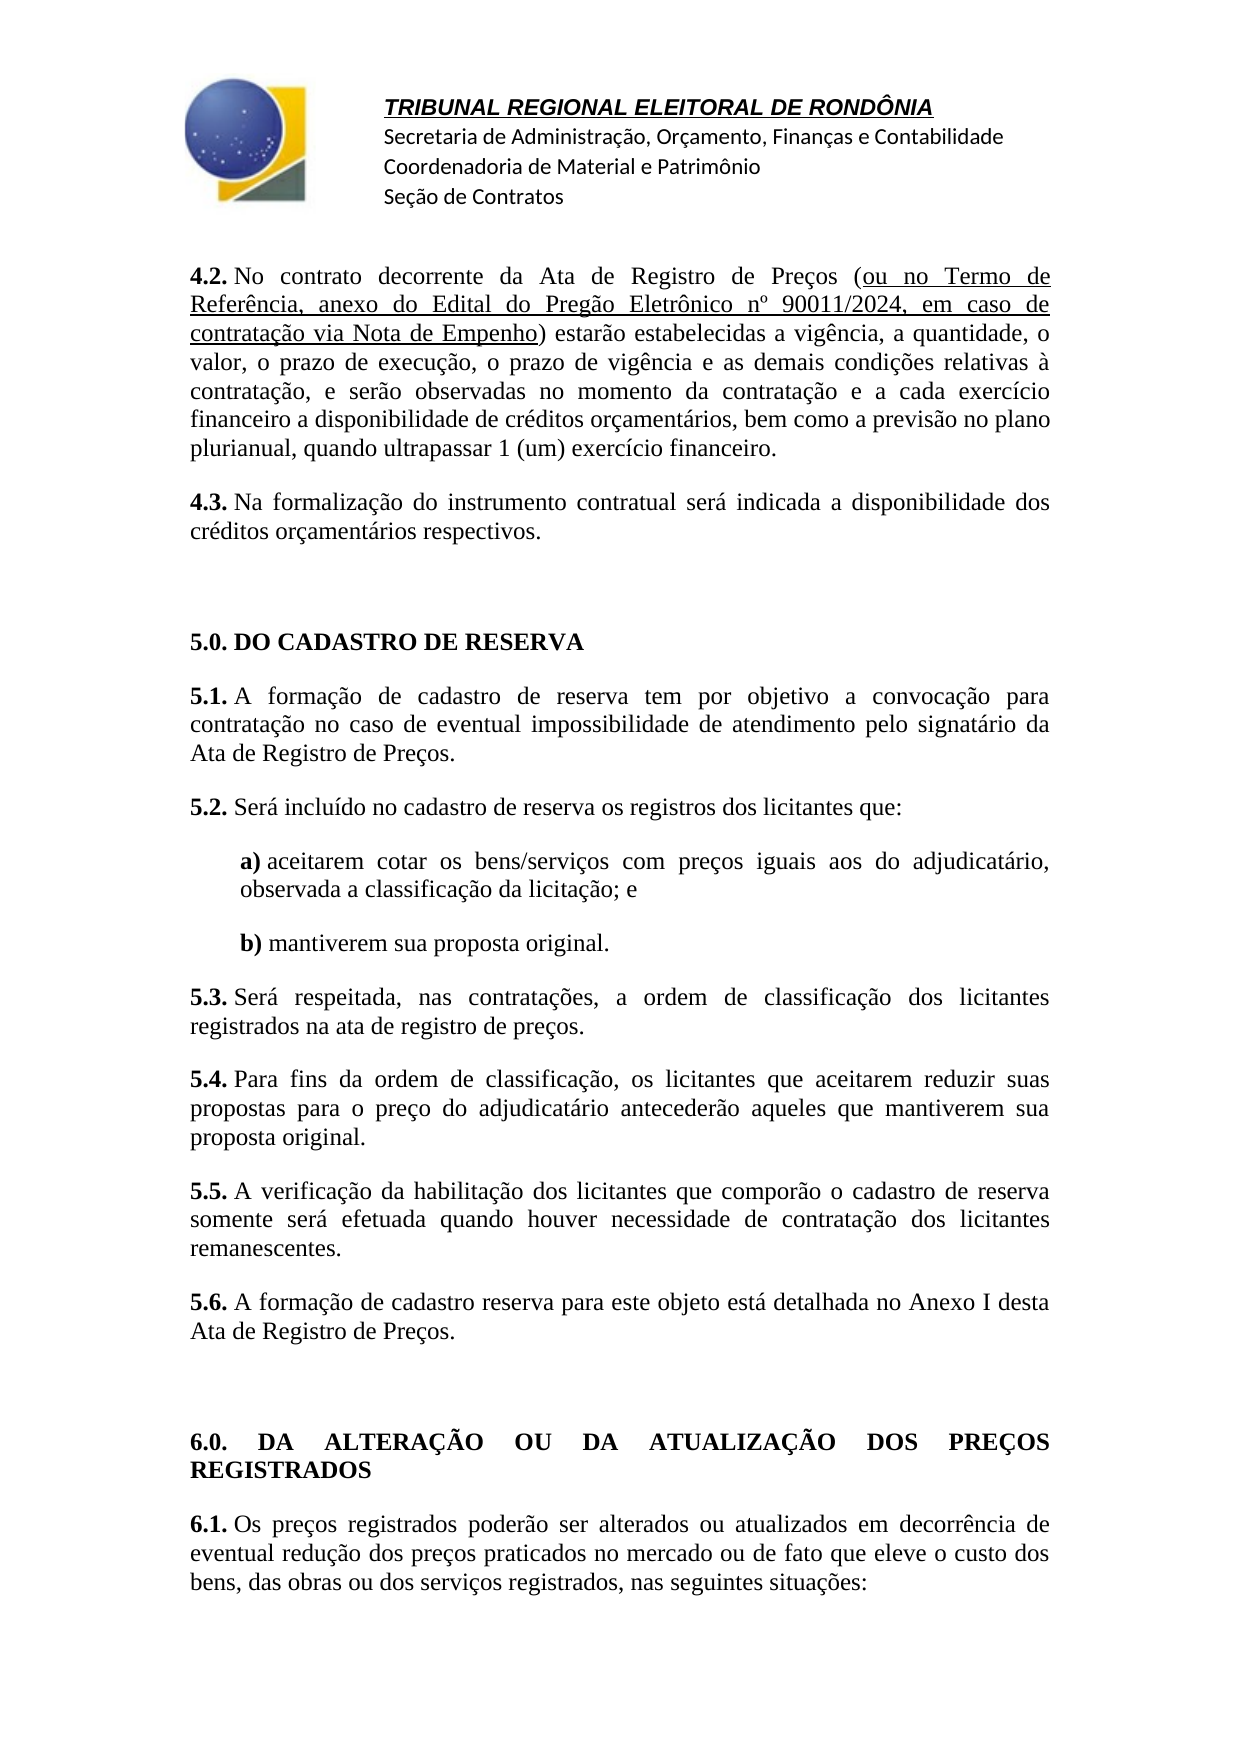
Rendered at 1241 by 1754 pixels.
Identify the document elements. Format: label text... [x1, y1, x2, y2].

text 5.2. Será incluído no cadastro de reserva os registros dos licitantes que: [190, 792, 1051, 821]
text 6.0. DA ALTERAÇÃO OU DA ATUALIZAÇÃO DOS PREÇOS REGISTRADOS [190, 1427, 1051, 1484]
text 5.4. Para fins da ordem de classificação, os licitantes que aceitarem reduzir suas propostas para o preço do adjudicatário antecederão aqueles que mantiverem sua proposta original. [190, 1064, 1051, 1151]
text b) mantiverem sua proposta original. [240, 928, 1051, 957]
text 5.6. A formação de cadastro reserva para este objeto está detalhada no Anexo I desta Ata de Registro de Preços. [190, 1287, 1051, 1344]
text 5.3. Será respeitada, nas contratações, a ordem de classificação dos licitantes registrados na ata de registro de preços. [190, 982, 1051, 1039]
text a) aceitarem cotar os bens/serviços com preços iguais aos do adjudicatário, observada a classificação da licitação; e [240, 846, 1051, 903]
text 4.3. Na formalização do instrumento contratual será indicada a disponibilidade dos créditos orçamentários respectivos. [190, 487, 1051, 544]
text 5.1. A formação de cadastro de reserva tem por objetivo a convocação para contratação no caso de eventual impossibilidade de atendimento pelo signatário da Ata de Registro de Preços. [190, 681, 1051, 767]
text 5.5. A verificação da habilitação dos licitantes que comporão o cadastro de reserva somente será efetuada quando houver necessidade de contratação dos licitantes remanescentes. [190, 1176, 1051, 1262]
text 6.1. Os preços registrados poderão ser alterados ou atualizados em decorrência de eventual redução dos preços praticados no mercado ou de fato que eleve o custo dos bens, das obras ou dos serviços registrados, nas seguintes situações: [190, 1509, 1051, 1596]
text 5.0. DO CADASTRO DE RESERVA [190, 627, 1051, 656]
text 4.2. No contrato decorrente da Ata de Registro de Preços (ou no Termo de Referência, anexo do Edital do Pregão Eletrônico nº 90011/2024, em caso de contratação via Nota de Empenho) estarão estabelecidas a vigência, a quantidade, o valor, o prazo de execução, o prazo de vigência e as demais condições relativas à contratação, e serão observadas no momento da contratação e a cada exercício financeiro a disponibilidade de créditos orçamentários, bem como a previsão no plano plurianual, quando ultrapassar 1 (um) exercício financeiro. [190, 261, 1051, 462]
